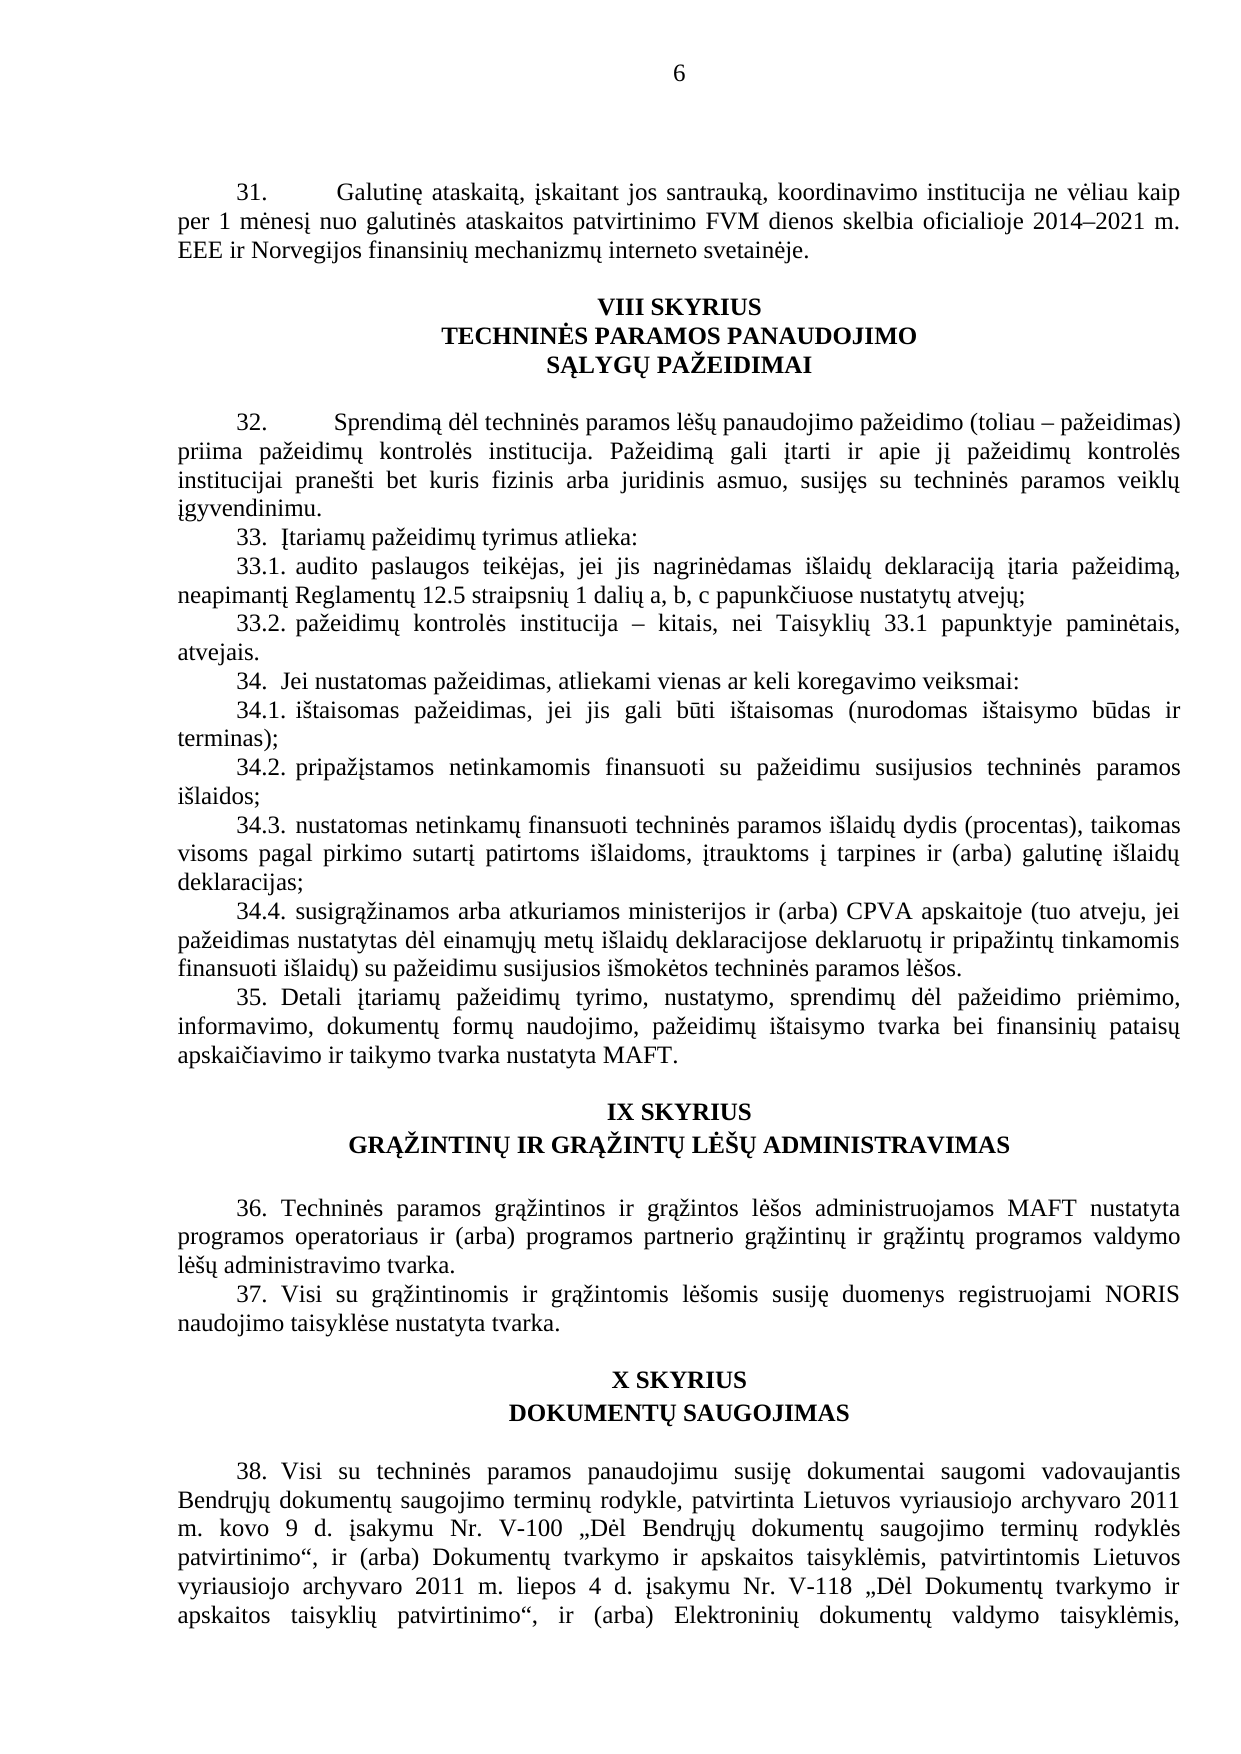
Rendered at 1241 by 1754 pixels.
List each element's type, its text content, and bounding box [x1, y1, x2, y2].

text 36. Techninės paramos grąžintinos ir grąžintos lėšos administruojamos MAFT nustatyta programos operatoriaus ir (arba) programos partnerio grąžintinų ir grąžintų programos valdymo lėšų administravimo tvarka. [177, 1193, 1181, 1279]
text SĄLYGŲ PAŽEIDIMAI [177, 350, 1181, 378]
text X SKYRIUS [177, 1365, 1181, 1394]
text Grąžintinų ir grąžintų lėšų administravimas [177, 1131, 1181, 1159]
text 33.1. audito paslaugos teikėjas, jei jis nagrinėdamas išlaidų deklaraciją įtaria pažeidimą, neapimantį Reglamentų 12.5 straipsnių 1 dalių a, b, c papunkčiuose nustatytų atvejų; [177, 551, 1181, 608]
text 34.3. nustatomas netinkamų finansuoti techninės paramos išlaidų dydis (procentas), taikomas visoms pagal pirkimo sutartį patirtoms išlaidoms, įtrauktoms į tarpines ir (arba) galutinę išlaidų deklaracijas; [177, 810, 1181, 896]
text 34.4. susigrąžinamos arba atkuriamos ministerijos ir (arba) CPVA apskaitoje (tuo atveju, jei pažeidimas nustatytas dėl einamųjų metų išlaidų deklaracijose deklaruotų ir pripažintų tinkamomis finansuoti išlaidų) su pažeidimu susijusios išmokėtos techninės paramos lėšos. [177, 896, 1181, 982]
text 35. Detali įtariamų pažeidimų tyrimo, nustatymo, sprendimų dėl pažeidimo priėmimo, informavimo, dokumentų formų naudojimo, pažeidimų ištaisymo tvarka bei finansinių pataisų apskaičiavimo ir taikymo tvarka nustatyta MAFT. [177, 982, 1181, 1068]
text 37. Visi su grąžintinomis ir grąžintomis lėšomis susiję duomenys registruojami NORIS naudojimo taisyklėse nustatyta tvarka. [177, 1279, 1181, 1336]
text DOKUMENTŲ SAUGOJIMAS [177, 1398, 1181, 1427]
text 33. Įtariamų pažeidimų tyrimus atlieka: [177, 522, 1181, 551]
text Techninės PARAMOS panaudojimo [177, 321, 1181, 350]
text 33.2. pažeidimų kontrolės institucija – kitais, nei Taisyklių 33.1 papunktyje paminėtais, atvejais. [177, 608, 1181, 666]
text 38. Visi su techninės paramos panaudojimu susiję dokumentai saugomi vadovaujantis Bendrųjų dokumentų saugojimo terminų rodykle, patvirtinta Lietuvos vyriausiojo archyvaro 2011 m. kovo 9 d. įsakymu Nr. V-100 „Dėl Bendrųjų dokumentų saugojimo terminų rodyklės patvirtinimo“, ir (arba) Dokumentų tvarkymo ir apskaitos taisyklėmis, patvirtintomis Lietuvos vyriausiojo archyvaro 2011 m. liepos 4 d. įsakymu Nr. V-118 „Dėl Dokumentų tvarkymo ir apskaitos taisyklių patvirtinimo“, ir (arba) Elektroninių dokumentų valdymo taisyklėmis, [177, 1456, 1181, 1628]
text 34.1. ištaisomas pažeidimas, jei jis gali būti ištaisomas (nurodomas ištaisymo būdas ir terminas); [177, 695, 1181, 752]
text 32. Sprendimą dėl techninės paramos lėšų panaudojimo pažeidimo (toliau – pažeidimas) priima pažeidimų kontrolės institucija. Pažeidimą gali įtarti ir apie jį pažeidimų kontrolės institucijai pranešti bet kuris fizinis arba juridinis asmuo, susijęs su techninės paramos veiklų įgyvendinimu. [177, 407, 1181, 522]
text 34. Jei nustatomas pažeidimas, atliekami vienas ar keli koregavimo veiksmai: [177, 666, 1181, 695]
text 31. Galutinę ataskaitą, įskaitant jos santrauką, koordinavimo institucija ne vėliau kaip per 1 mėnesį nuo galutinės ataskaitos patvirtinimo FVM dienos skelbia oficialioje 2014–2021 m. EEE ir Norvegijos finansinių mechanizmų interneto svetainėje. [177, 177, 1181, 263]
text VIII SKYRIUS [177, 292, 1181, 321]
text IX SKYRIUS [177, 1097, 1181, 1126]
text 34.2. pripažįstamos netinkamomis finansuoti su pažeidimu susijusios techninės paramos išlaidos; [177, 752, 1181, 810]
